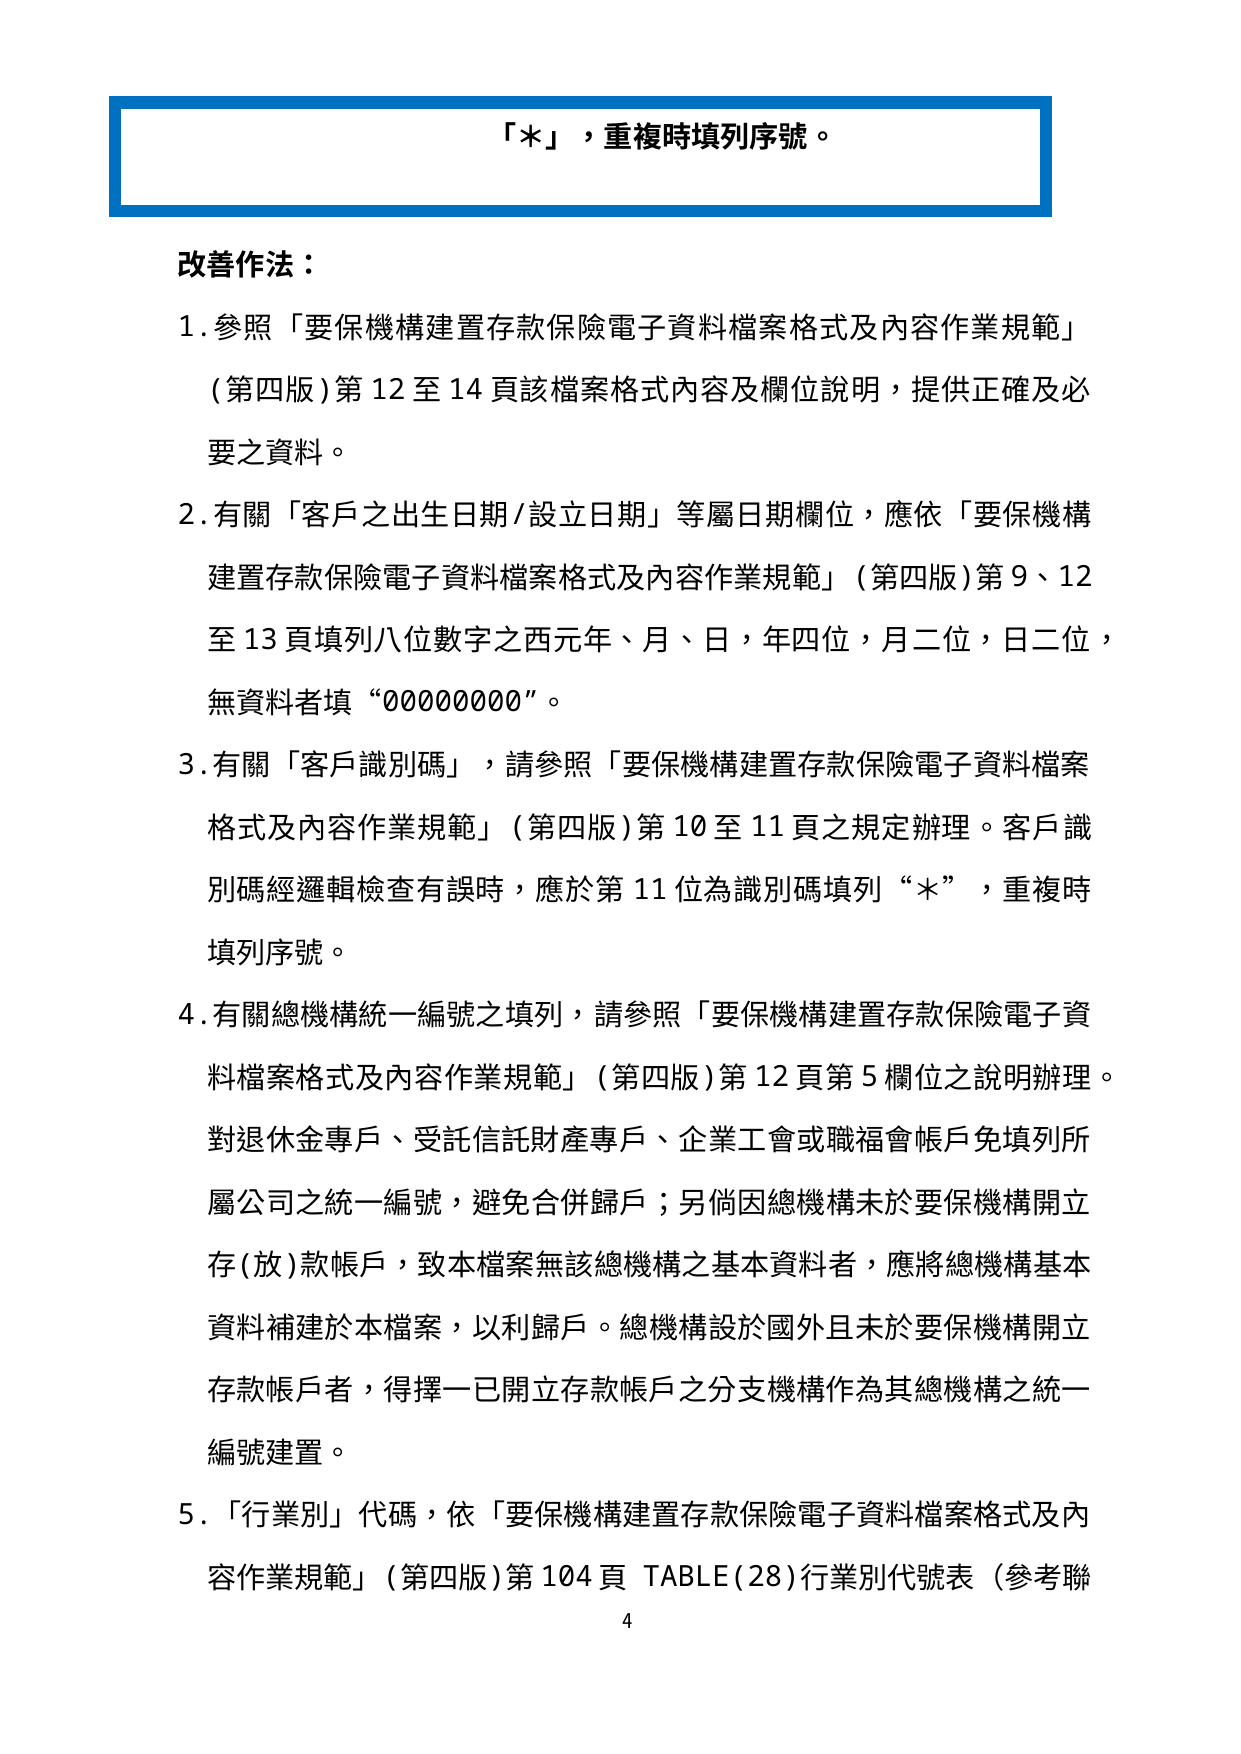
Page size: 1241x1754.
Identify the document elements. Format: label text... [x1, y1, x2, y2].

text 5.「行業別」代碼，依「要保機構建置存款保險電子資料檔案格式及內容作業規範」(第四版)第104頁 TABLE(28)行業別代號表（參考聯 [177, 1471, 1093, 1596]
table_header 態樣二：客戶基本資料檔(A11、B11及C11)有下列缺失，影響存款歸戶正確性： 「行業別」空白或代碼於行業別代碼檔(T28)無對應資料。 對近期開戶者之「客戶之出生日期/設立日期」欄位誤填列為”0”或「客戶之出生日期/設立日期」與「建檔或開戶日期」相距久遠（超逾百年），資料顯有不合理之情事。 「客戶戶籍地址」及「客戶通訊地址」欄位均空白或遮蔽詳細資料。 「戶名」空白或填載「不詳」、「先生」及「小姐」。 「客戶狀態碼」與各類存款檔中「存款帳戶狀況碼」不一致。 「客戶之總機構統一編號/歸戶之客戶識別碼」，有下列缺失： 退休金專戶、受託信託財產專戶、企業工會或職福會帳戶誤填列所屬營利事業之統一編號。 屬同一公司之分公司，未填列其總公司營利事業統一編號，或對非屬總、分公司（分支機構）者誤填列統一編號。 個人戶誤填列公司戶之營利事業統一編號。 填列明顯錯誤之“L3104”或“TW”等。 「客戶識別碼」，有下列缺失： 對屬非營利團體或組織者，誤填列個人身分證字號。 個人或公司戶未以身分證或營利事業統一編號填列。 對個人戶識別碼第11位之錯誤或重複註記檢查碼，未依本公司作業規範，經邏輯檢查無誤者填列空白，檢查有誤時填列「＊」，重複時填列序號。 [121, 109, 1040, 204]
text 2.有關「客戶之出生日期/設立日期」等屬日期欄位，應依「要保機構建置存款保險電子資料檔案格式及內容作業規範」(第四版)第9、12至13頁填列八位數字之西元年、月、日，年四位，月二位，日二位，無資料者填“00000000”。 [177, 471, 1093, 721]
text 3.有關「客戶識別碼」，請參照「要保機構建置存款保險電子資料檔案格式及內容作業規範」(第四版)第10至11頁之規定辦理。客戶識別碼經邏輯檢查有誤時，應於第11位為識別碼填列“＊”，重複時填列序號。 [177, 721, 1093, 971]
text 4.有關總機構統一編號之填列，請參照「要保機構建置存款保險電子資料檔案格式及內容作業規範」(第四版)第12頁第5欄位之說明辦理。對退休金專戶、受託信託財產專戶、企業工會或職福會帳戶免填列所屬公司之統一編號，避免合併歸戶；另倘因總機構未於要保機構開立存(放)款帳戶，致本檔案無該總機構之基本資料者，應將總機構基本資料補建於本檔案，以利歸戶。總機構設於國外且未於要保機構開立存款帳戶者，得擇一已開立存款帳戶之分支機構作為其總機構之統一編號建置。 [177, 971, 1093, 1471]
text 1.參照「要保機構建置存款保險電子資料檔案格式及內容作業規範」(第四版)第12至14頁該檔案格式內容及欄位說明，提供正確及必要之資料。 [177, 284, 1093, 471]
text 改善作法： [177, 221, 1093, 284]
